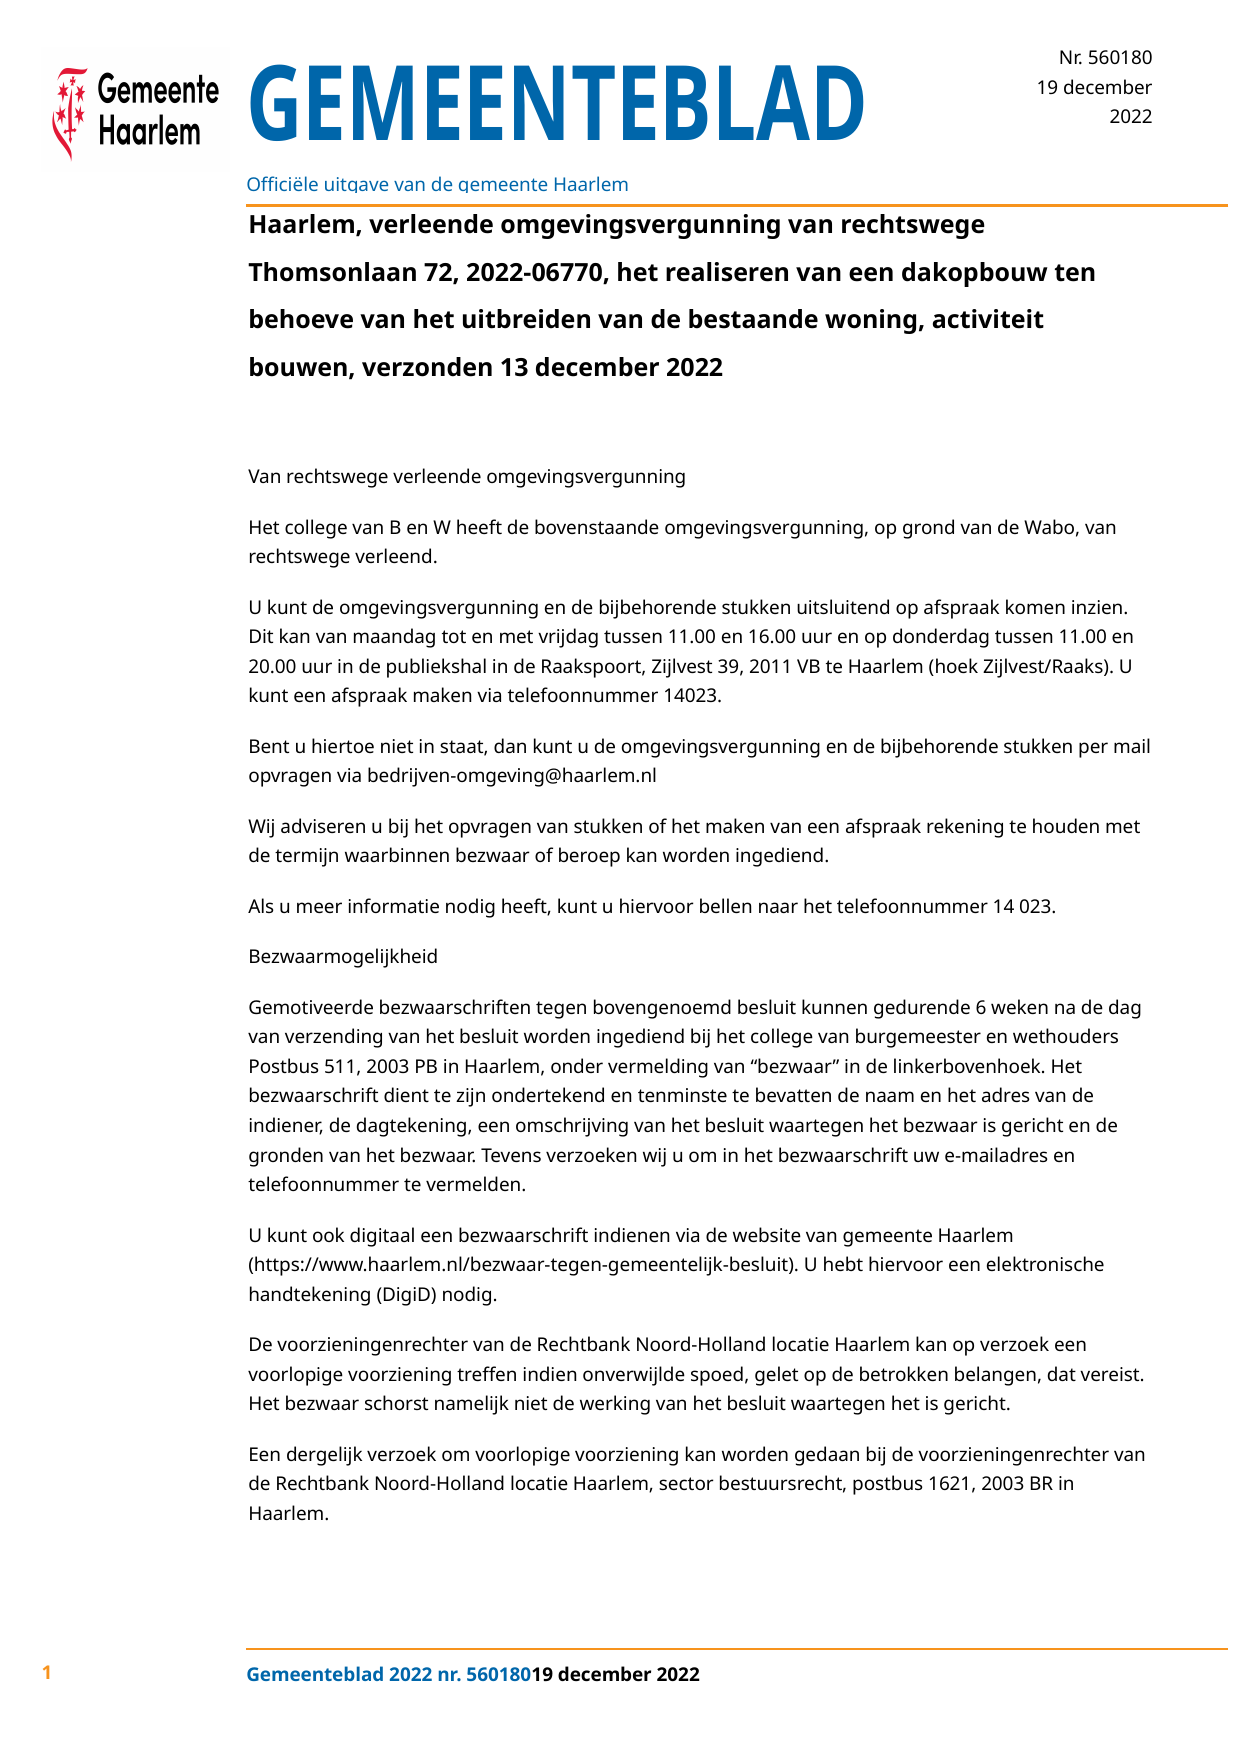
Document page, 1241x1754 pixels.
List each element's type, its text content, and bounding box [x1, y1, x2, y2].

text Gemotiveerde bezwaarschriften tegen bovengenoemd besluit kunnen gedurende 6 weken na de dag van verzending van het besluit worden ingediend bij het college van burgemeester en wethouders Postbus 511, 2003 PB in Haarlem, onder vermelding van “bezwaar” in de linkerbovenhoek. Het bezwaarschrift dient te zijn ondertekend en tenminste te bevatten de naam en het adres van de indiener, de dagtekening, een omschrijving van het besluit waartegen het bezwaar is gericht en de gronden van het bezwaar. Tevens verzoeken wij u om in het bezwaarschrift uw e-mailadres en telefoonnummer te vermelden. [248, 994, 1152, 1197]
text Bezwaarmogelijkheid [248, 943, 1152, 969]
picture [41, 47, 231, 172]
text De voorzieningenrechter van de Rechtbank Noord-Holland locatie Haarlem kan op verzoek een voorlopige voorziening treffen indien onverwijlde spoed, gelet op de betrokken belangen, dat vereist. Het bezwaar schorst namelijk niet de werking van het besluit waartegen het is gericht. [248, 1331, 1152, 1416]
text Bent u hiertoe niet in staat, dan kunt u de omgevingsvergunning en de bijbehorende stukken per mail opvragen via bedrijven-omgeving@haarlem.nl [248, 733, 1152, 788]
text U kunt ook digitaal een bezwaarschrift indienen via de website van gemeente Haarlem (https://www.haarlem.nl/bezwaar-tegen-gemeentelijk-besluit). U hebt hiervoor een elektronische handtekening (DigiD) nodig. [248, 1222, 1152, 1307]
text Als u meer informatie nodig heeft, kunt u hiervoor bellen naar het telefoonnummer 14 023. [248, 893, 1152, 919]
text Haarlem, verleende omgevingsvergunning van rechtswege Thomsonlaan 72, 2022-06770, het realiseren van een dakopbouw ten behoeve van het uitbreiden van de bestaande woning, activiteit bouwen, verzonden 13 december 2022 [248, 207, 1152, 384]
text Van rechtswege verleende omgevingsvergunning [248, 463, 1152, 489]
text Het college van B en W heeft de bovenstaande omgevingsvergunning, op grond van de Wabo, van rechtswege verleend. [248, 514, 1152, 569]
text Een dergelijk verzoek om voorlopige voorziening kan worden gedaan bij de voorzieningenrechter van de Rechtbank Noord-Holland locatie Haarlem, sector bestuursrecht, postbus 1621, 2003 BR in Haarlem. [248, 1441, 1152, 1526]
text Wij adviseren u bij het opvragen van stukken of het maken van een afspraak rekening te houden met de termijn waarbinnen bezwaar of beroep kan worden ingediend. [248, 813, 1152, 868]
text U kunt de omgevingsvergunning en de bijbehorende stukken uitsluitend op afspraak komen inzien. Dit kan van maandag tot en met vrijdag tussen 11.00 en 16.00 uur en op donderdag tussen 11.00 en 20.00 uur in de publiekshal in de Raakspoort, Zijlvest 39, 2011 VB te Haarlem (hoek Zijlvest/Raaks). U kunt een afspraak maken via telefoonnummer 14023. [248, 594, 1152, 708]
